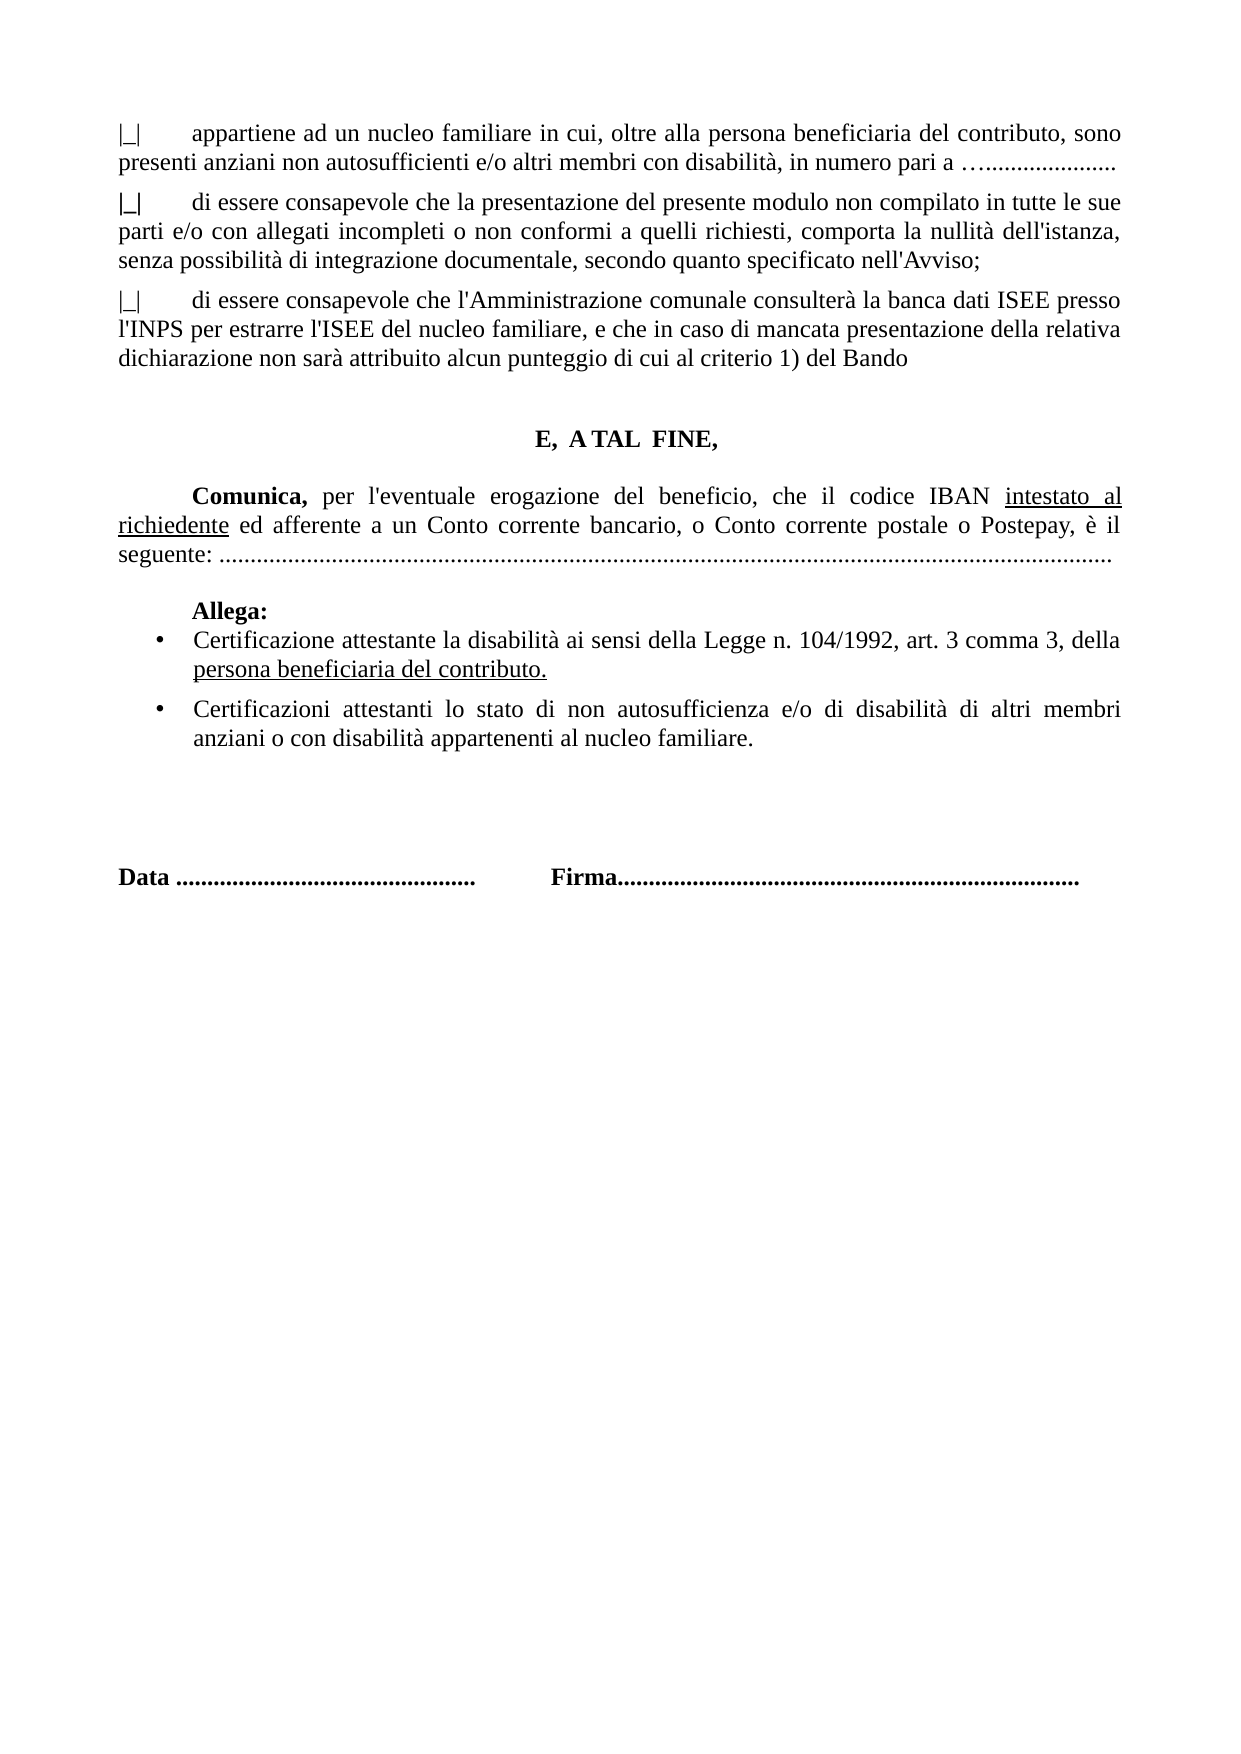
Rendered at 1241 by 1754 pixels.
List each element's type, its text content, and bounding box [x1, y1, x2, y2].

text E, A TAL FINE, [118, 424, 1122, 453]
text |_| appartiene ad un nucleo familiare in cui, oltre alla persona beneficiaria del contributo, sono presenti anziani non autosufficienti e/o altri membri con disabilità, in numero pari a …..................... [118, 118, 1122, 176]
text Allega: [118, 596, 1122, 625]
list Certificazioni attestanti lo stato di non autosufficienza e/o di disabilità di altri membri anziani o con disabilità appartenenti al nucleo familiare. [156, 694, 1122, 752]
text |_| di essere consapevole che l'Amministrazione comunale consulterà la banca dati ISEE presso l'INPS per estrarre l'ISEE del nucleo familiare, e che in caso di mancata presentazione della relativa dichiarazione non sarà attribuito alcun punteggio di cui al criterio 1) del Bando [118, 285, 1122, 372]
text Comunica, per l'eventuale erogazione del beneficio, che il codice IBAN intestato al richiedente ed afferente a un Conto corrente bancario, o Conto corrente postale o Postepay, è il seguente: ............................................................................................................................................... [118, 481, 1122, 568]
text Data ................................................ Firma.......................................................................... [118, 862, 1122, 891]
list Certificazione attestante la disabilità ai sensi della Legge n. 104/1992, art. 3 comma 3, della persona beneficiaria del contributo. [156, 625, 1122, 683]
text |_| di essere consapevole che la presentazione del presente modulo non compilato in tutte le sue parti e/o con allegati incompleti o non conformi a quelli richiesti, comporta la nullità dell'istanza, senza possibilità di integrazione documentale, secondo quanto specificato nell'Avviso; [118, 187, 1122, 274]
